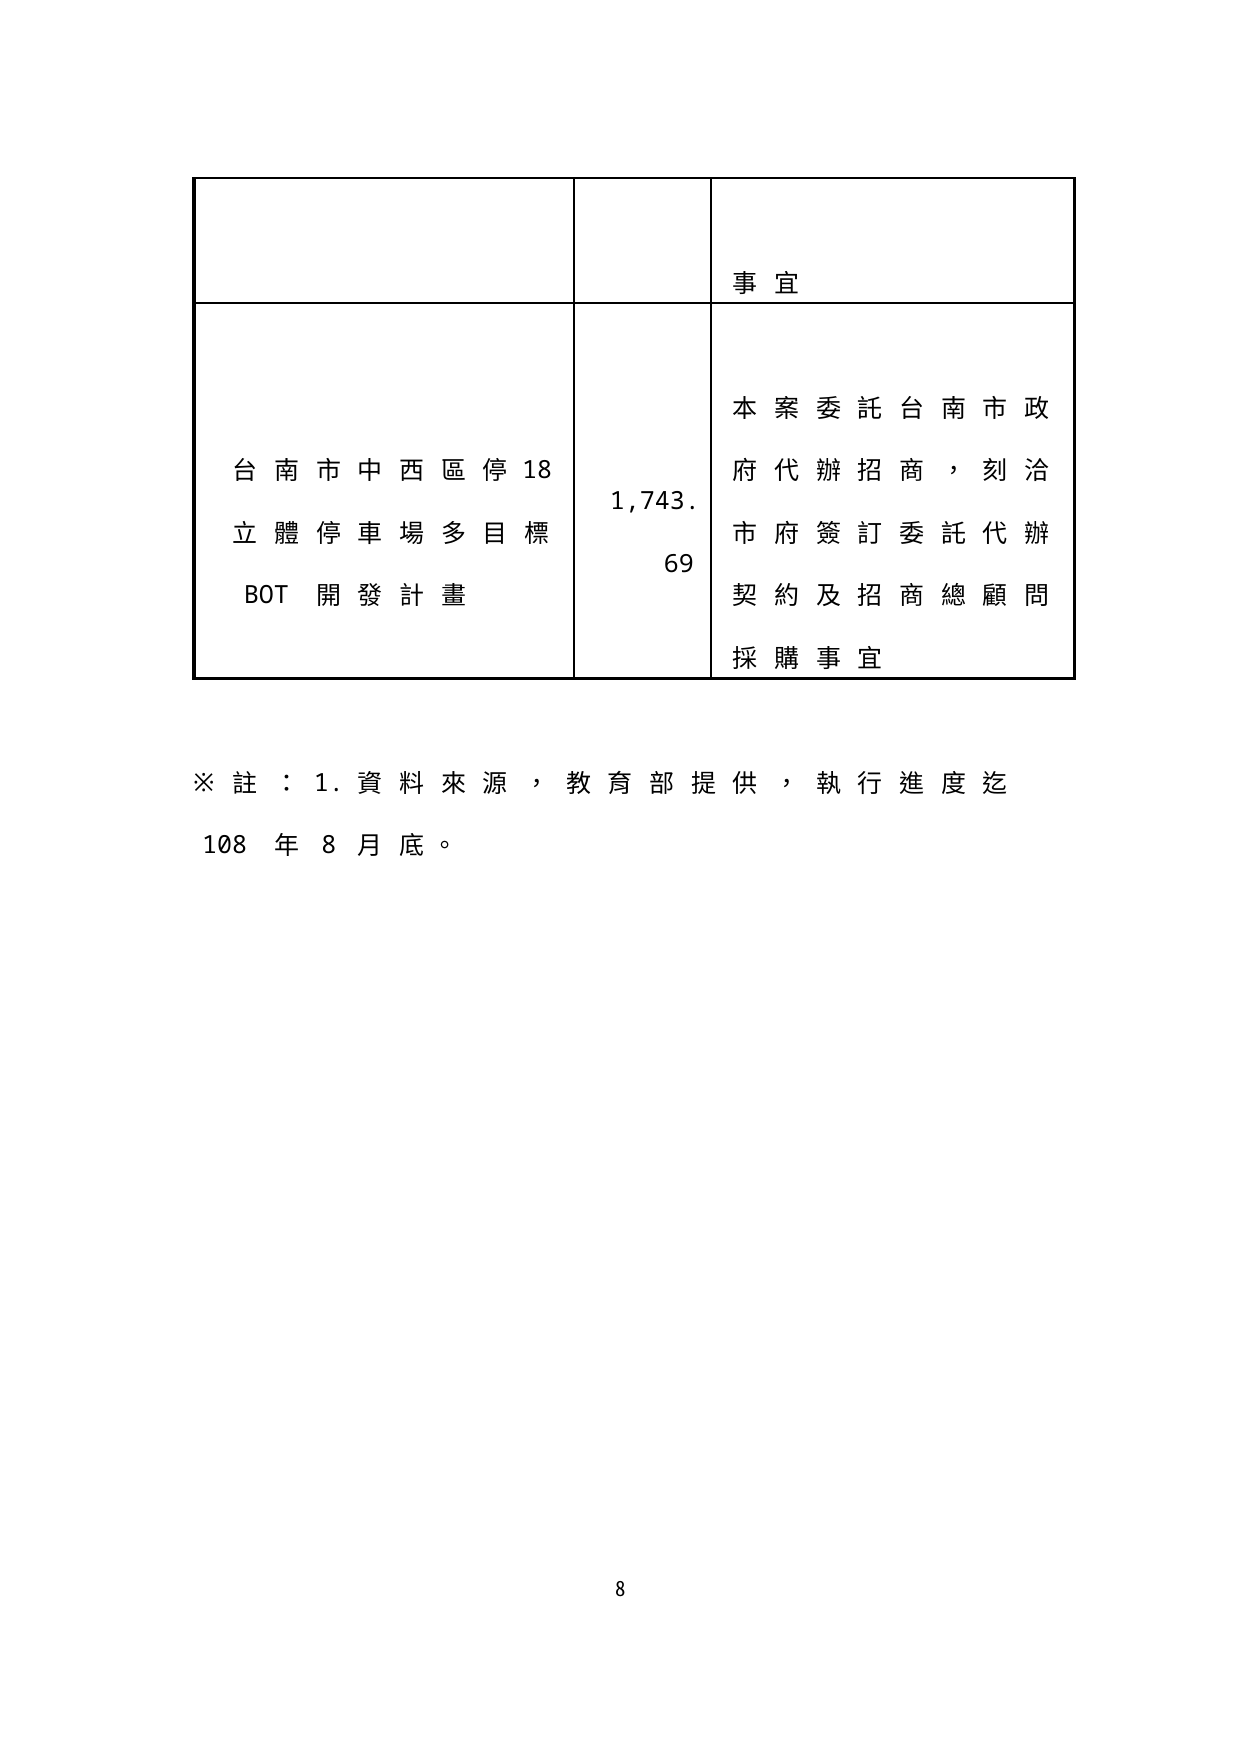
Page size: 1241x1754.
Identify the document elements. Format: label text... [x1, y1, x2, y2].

table_cell 1,743.69 [575, 304, 710, 677]
table_cell 台南市中西區停18立體停車場多目標BOT開發計畫 [196, 304, 573, 677]
table_cell 事宜 [712, 179, 1073, 302]
text ※註：1.資料來源，教育部提供，執行進度迄108年8月底。 [183, 740, 1058, 865]
table_cell [575, 179, 710, 302]
table_cell 本案委託台南市政府代辦招商，刻洽市府簽訂委託代辦契約及招商總顧問採購事宜 [712, 304, 1073, 677]
table_cell [196, 179, 573, 302]
